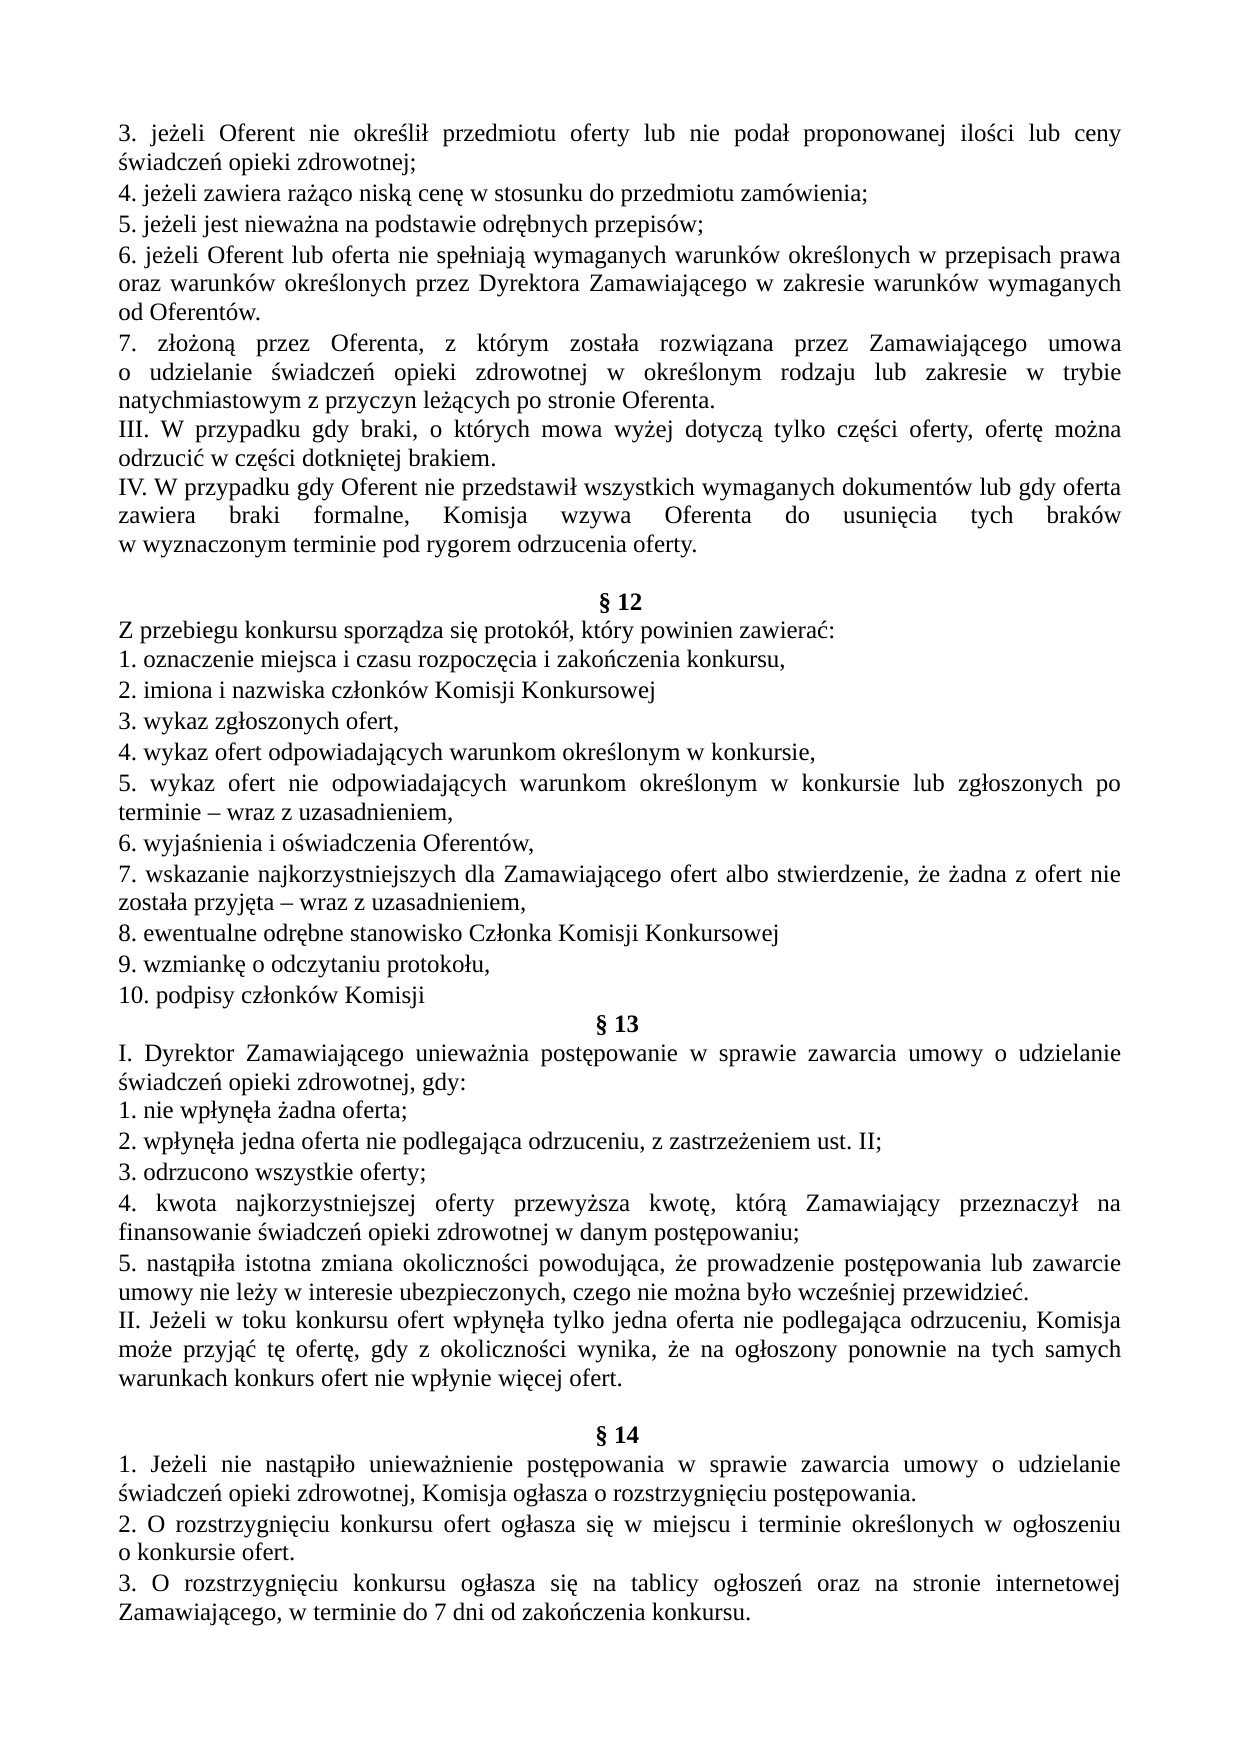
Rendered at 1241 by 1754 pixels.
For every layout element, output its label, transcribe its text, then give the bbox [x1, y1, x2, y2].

text 1. oznaczenie miejsca i czasu rozpoczęcia i zakończenia konkursu, [118, 644, 1122, 673]
text 9. wzmiankę o odczytaniu protokołu, [118, 949, 1122, 978]
text Z przebiegu konkursu sporządza się protokół, który powinien zawierać: [118, 616, 1122, 644]
text 3. jeżeli Oferent nie określił przedmiotu oferty lub nie podał proponowanej ilości lub ceny świadczeń opieki zdrowotnej; [118, 118, 1122, 176]
text 1. nie wpłynęła żadna oferta; [118, 1095, 1122, 1124]
text 3. O rozstrzygnięciu konkursu ogłasza się na tablicy ogłoszeń oraz na stronie internetowej Zamawiającego, w terminie do 7 dni od zakończenia konkursu. [118, 1568, 1122, 1626]
text 7. złożoną przez Oferenta, z którym została rozwiązana przez Zamawiającego umowa o udzielanie świadczeń opieki zdrowotnej w określonym rodzaju lub zakresie w trybie natychmiastowym z przyczyn leżących po stronie Oferenta. [118, 328, 1122, 414]
text § 14 [118, 1420, 1122, 1449]
text § 12 [118, 587, 1122, 616]
text 5. jeżeli jest nieważna na podstawie odrębnych przepisów; [118, 209, 1122, 237]
text 7. wskazanie najkorzystniejszych dla Zamawiającego ofert albo stwierdzenie, że żadna z ofert nie została przyjęta – wraz z uzasadnieniem, [118, 859, 1122, 916]
text 1. Jeżeli nie nastąpiło unieważnienie postępowania w sprawie zawarcia umowy o udzielanie świadczeń opieki zdrowotnej, Komisja ogłasza o rozstrzygnięciu postępowania. [118, 1449, 1122, 1507]
text 3. odrzucono wszystkie oferty; [118, 1157, 1122, 1186]
text 4. kwota najkorzystniejszej oferty przewyższa kwotę, którą Zamawiający przeznaczył na finansowanie świadczeń opieki zdrowotnej w danym postępowaniu; [118, 1188, 1122, 1246]
text 6. jeżeli Oferent lub oferta nie spełniają wymaganych warunków określonych w przepisach prawa oraz warunków określonych przez Dyrektora Zamawiającego w zakresie warunków wymaganych od Oferentów. [118, 240, 1122, 326]
text 8. ewentualne odrębne stanowisko Członka Komisji Konkursowej [118, 918, 1122, 947]
text 3. wykaz zgłoszonych ofert, [118, 706, 1122, 735]
text 6. wyjaśnienia i oświadczenia Oferentów, [118, 828, 1122, 857]
text IV. W przypadku gdy Oferent nie przedstawił wszystkich wymaganych dokumentów lub gdy oferta zawiera braki formalne, Komisja wzywa Oferenta do usunięcia tych braków w wyznaczonym terminie pod rygorem odrzucenia oferty. [118, 472, 1122, 558]
text 2. wpłynęła jedna oferta nie podlegająca odrzuceniu, z zastrzeżeniem ust. II; [118, 1126, 1122, 1155]
text I. Dyrektor Zamawiającego unieważnia postępowanie w sprawie zawarcia umowy o udzielanie świadczeń opieki zdrowotnej, gdy: [118, 1038, 1122, 1095]
text 5. nastąpiła istotna zmiana okoliczności powodująca, że prowadzenie postępowania lub zawarcie umowy nie leży w interesie ubezpieczonych, czego nie można było wcześniej przewidzieć. [118, 1248, 1122, 1305]
text III. W przypadku gdy braki, o których mowa wyżej dotyczą tylko części oferty, ofertę można odrzucić w części dotkniętej brakiem. [118, 414, 1122, 472]
text 2. O rozstrzygnięciu konkursu ofert ogłasza się w miejscu i terminie określonych w ogłoszeniu o konkursie ofert. [118, 1509, 1122, 1566]
text § 13 [118, 1009, 1122, 1038]
text 2. imiona i nazwiska członków Komisji Konkursowej [118, 675, 1122, 704]
text II. Jeżeli w toku konkursu ofert wpłynęła tylko jedna oferta nie podlegająca odrzuceniu, Komisja może przyjąć tę ofertę, gdy z okoliczności wynika, że na ogłoszony ponownie na tych samych warunkach konkurs ofert nie wpłynie więcej ofert. [118, 1305, 1122, 1392]
text 4. jeżeli zawiera rażąco niską cenę w stosunku do przedmiotu zamówienia; [118, 178, 1122, 207]
text 10. podpisy członków Komisji [118, 980, 1122, 1009]
text 5. wykaz ofert nie odpowiadających warunkom określonym w konkursie lub zgłoszonych po terminie – wraz z uzasadnieniem, [118, 768, 1122, 826]
text 4. wykaz ofert odpowiadających warunkom określonym w konkursie, [118, 737, 1122, 766]
